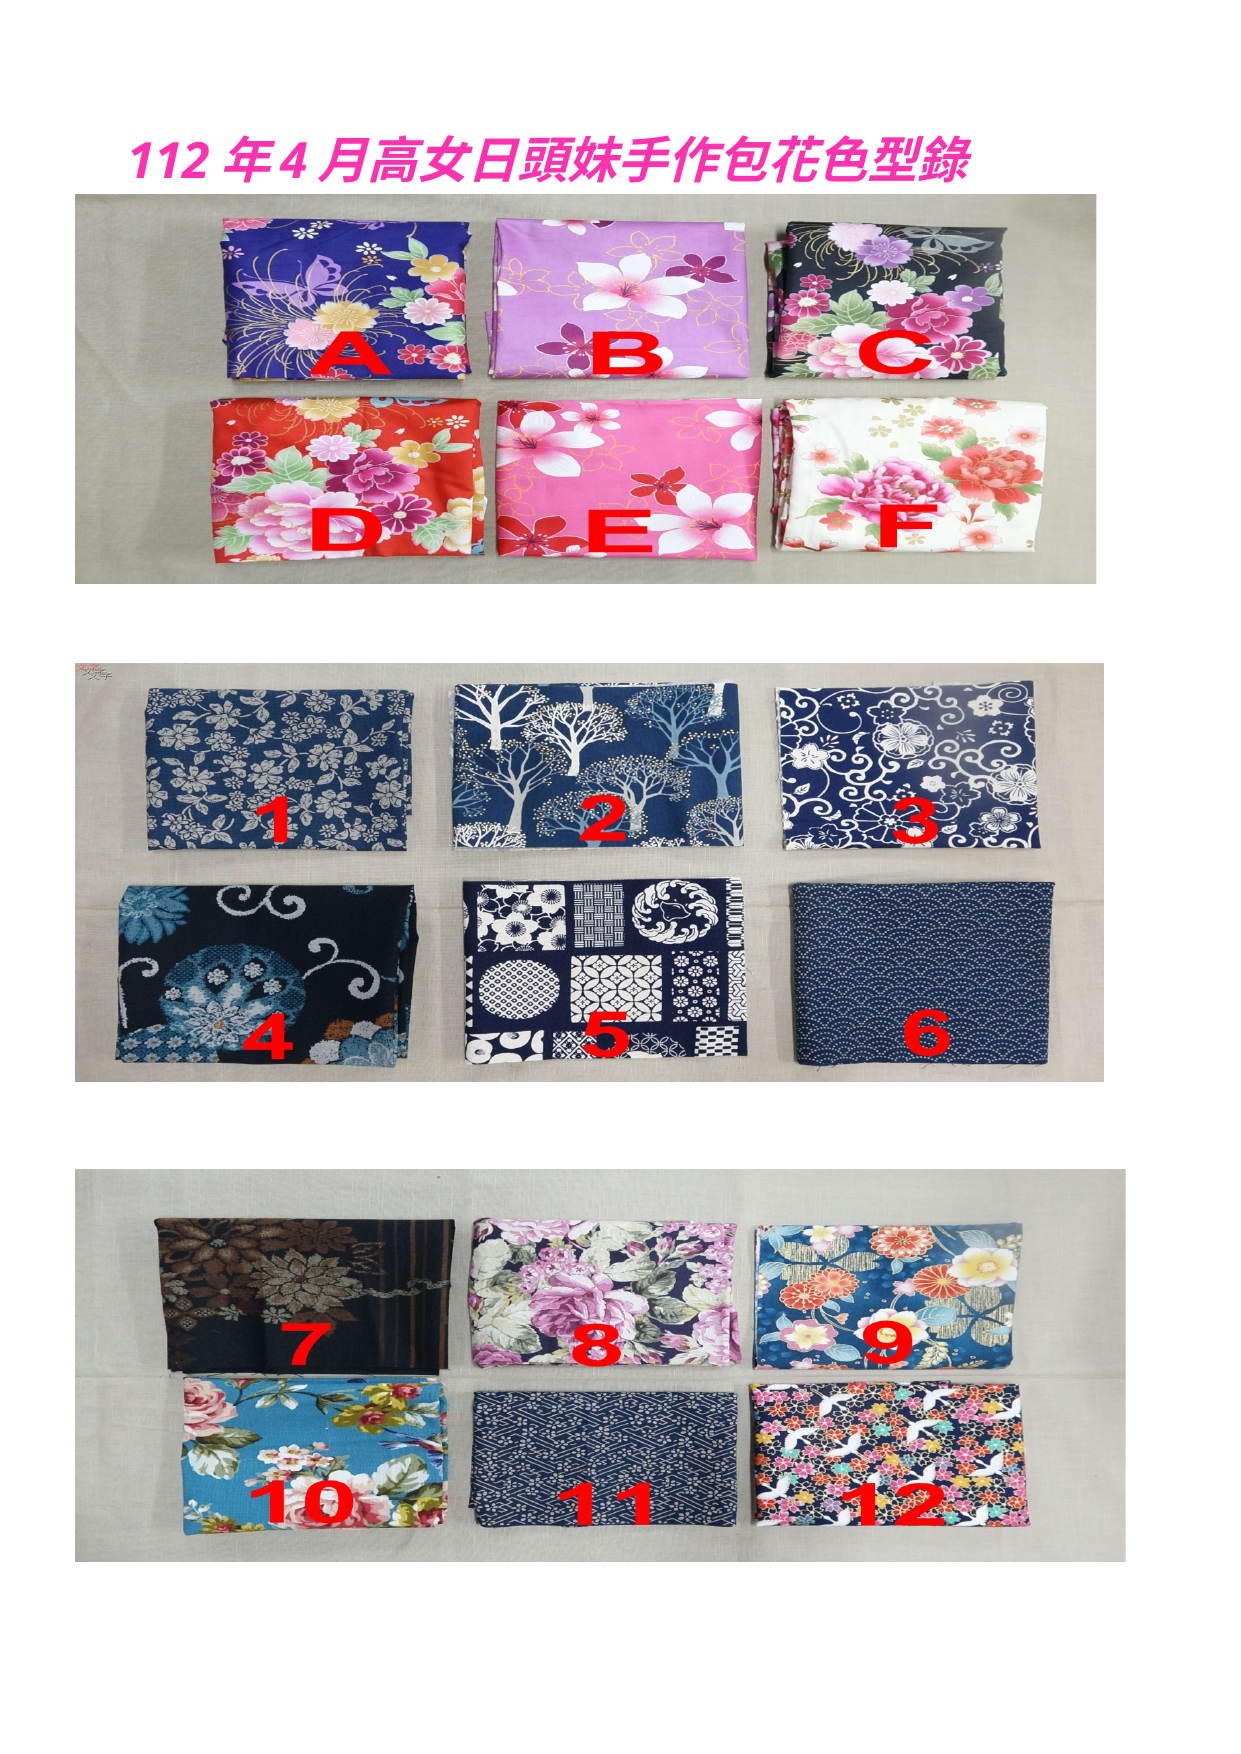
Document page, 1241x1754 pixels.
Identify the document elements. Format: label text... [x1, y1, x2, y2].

picture [75, 194, 1097, 584]
picture [75, 663, 1104, 1082]
text 112年4月高女日頭妹手作包花色型錄 [75, 119, 1165, 194]
picture [75, 1169, 1126, 1562]
